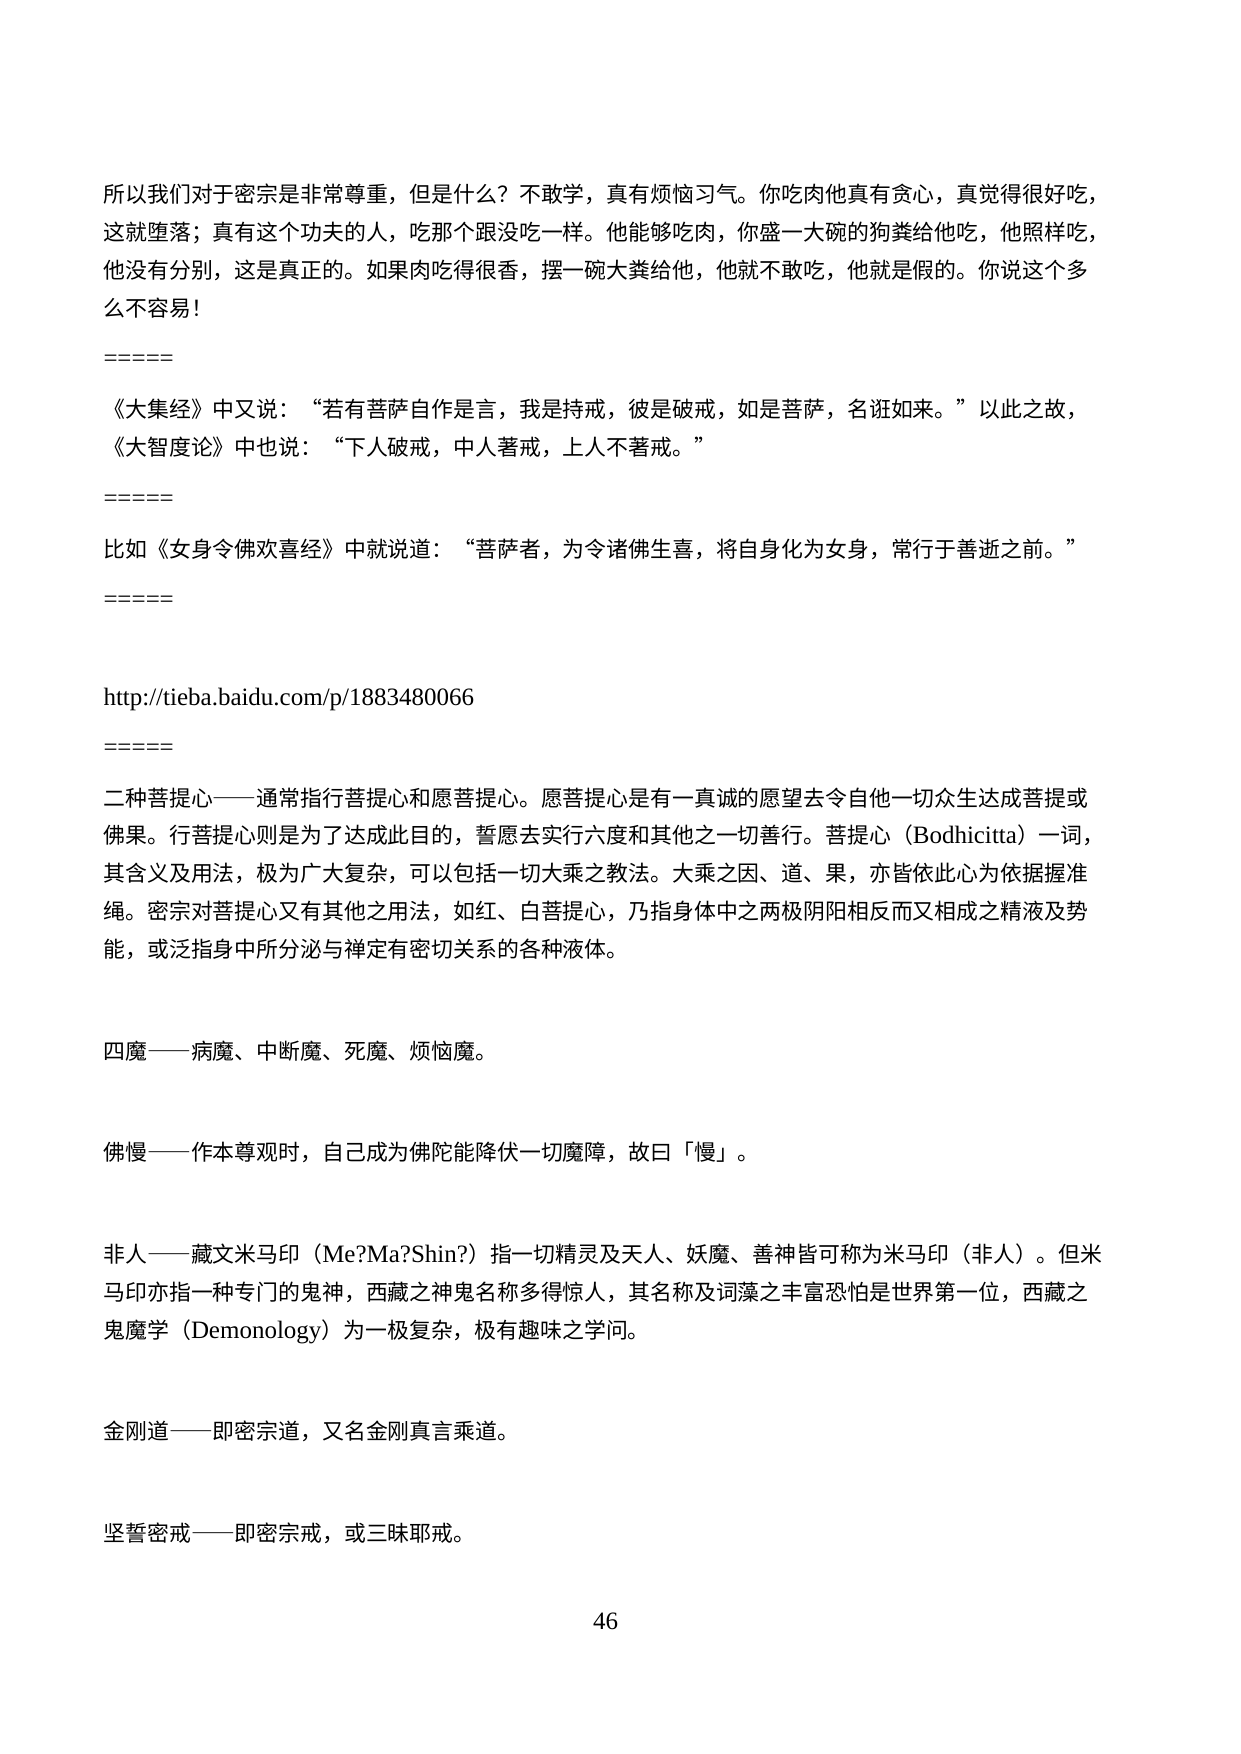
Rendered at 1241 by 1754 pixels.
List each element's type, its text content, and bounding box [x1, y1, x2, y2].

text ===== [103, 343, 1107, 372]
text 金刚道——即密宗道，又名金刚真言乘道。 [103, 1414, 1107, 1446]
text 佛慢——作本尊观时，自己成为佛陀能降伏一切魔障，故曰「慢」。 [103, 1135, 1107, 1167]
text 四魔——病魔、中断魔、死魔、烦恼魔。 [103, 1034, 1107, 1066]
text ===== [103, 483, 1107, 512]
text 非人——藏文米马印（Me?Ma?Shin?）指一切精灵及天人、妖魔、善神皆可称为米马印（非人）。但米马印亦指一种专门的鬼神，西藏之神鬼名称多得惊人，其名称及词藻之丰富恐怕是世界第一位，西藏之鬼魔学（Demonology）为一极复杂，极有趣味之学问。 [103, 1237, 1107, 1344]
text 《大集经》中又说：“若有菩萨自作是言，我是持戒，彼是破戒，如是菩萨，名诳如来。”以此之故，《大智度论》中也说：“下人破戒，中人著戒，上人不著戒。” [103, 392, 1107, 462]
text 比如《女身令佛欢喜经》中就说道：“菩萨者，为令诸佛生喜，将自身化为女身，常行于善逝之前。” [103, 532, 1107, 563]
text 所以我们对于密宗是非常尊重，但是什么？不敢学，真有烦恼习气。你吃肉他真有贪心，真觉得很好吃，这就堕落；真有这个功夫的人，吃那个跟没吃一样。他能够吃肉，你盛一大碗的狗粪给他吃，他照样吃，他没有分别，这是真正的。如果肉吃得很香，摆一碗大粪给他，他就不敢吃，他就是假的。你说这个多么不容易！ [103, 177, 1107, 322]
text ===== [103, 732, 1107, 760]
text 坚誓密戒——即密宗戒，或三昧耶戒。 [103, 1516, 1107, 1548]
text ===== [103, 584, 1107, 613]
text 二种菩提心——通常指行菩提心和愿菩提心。愿菩提心是有一真诚的愿望去令自他一切众生达成菩提或佛果。行菩提心则是为了达成此目的，誓愿去实行六度和其他之一切善行。菩提心（Bodhicitta）一词，其含义及用法，极为广大复杂，可以包括一切大乘之教法。大乘之因、道、果，亦皆依此心为依据握准绳。密宗对菩提心又有其他之用法，如红、白菩提心，乃指身体中之两极阴阳相反而又相成之精液及势能，或泛指身中所分泌与禅定有密切关系的各种液体。 [103, 781, 1107, 964]
text http://tieba.baidu.com/p/1883480066 [103, 682, 1107, 711]
